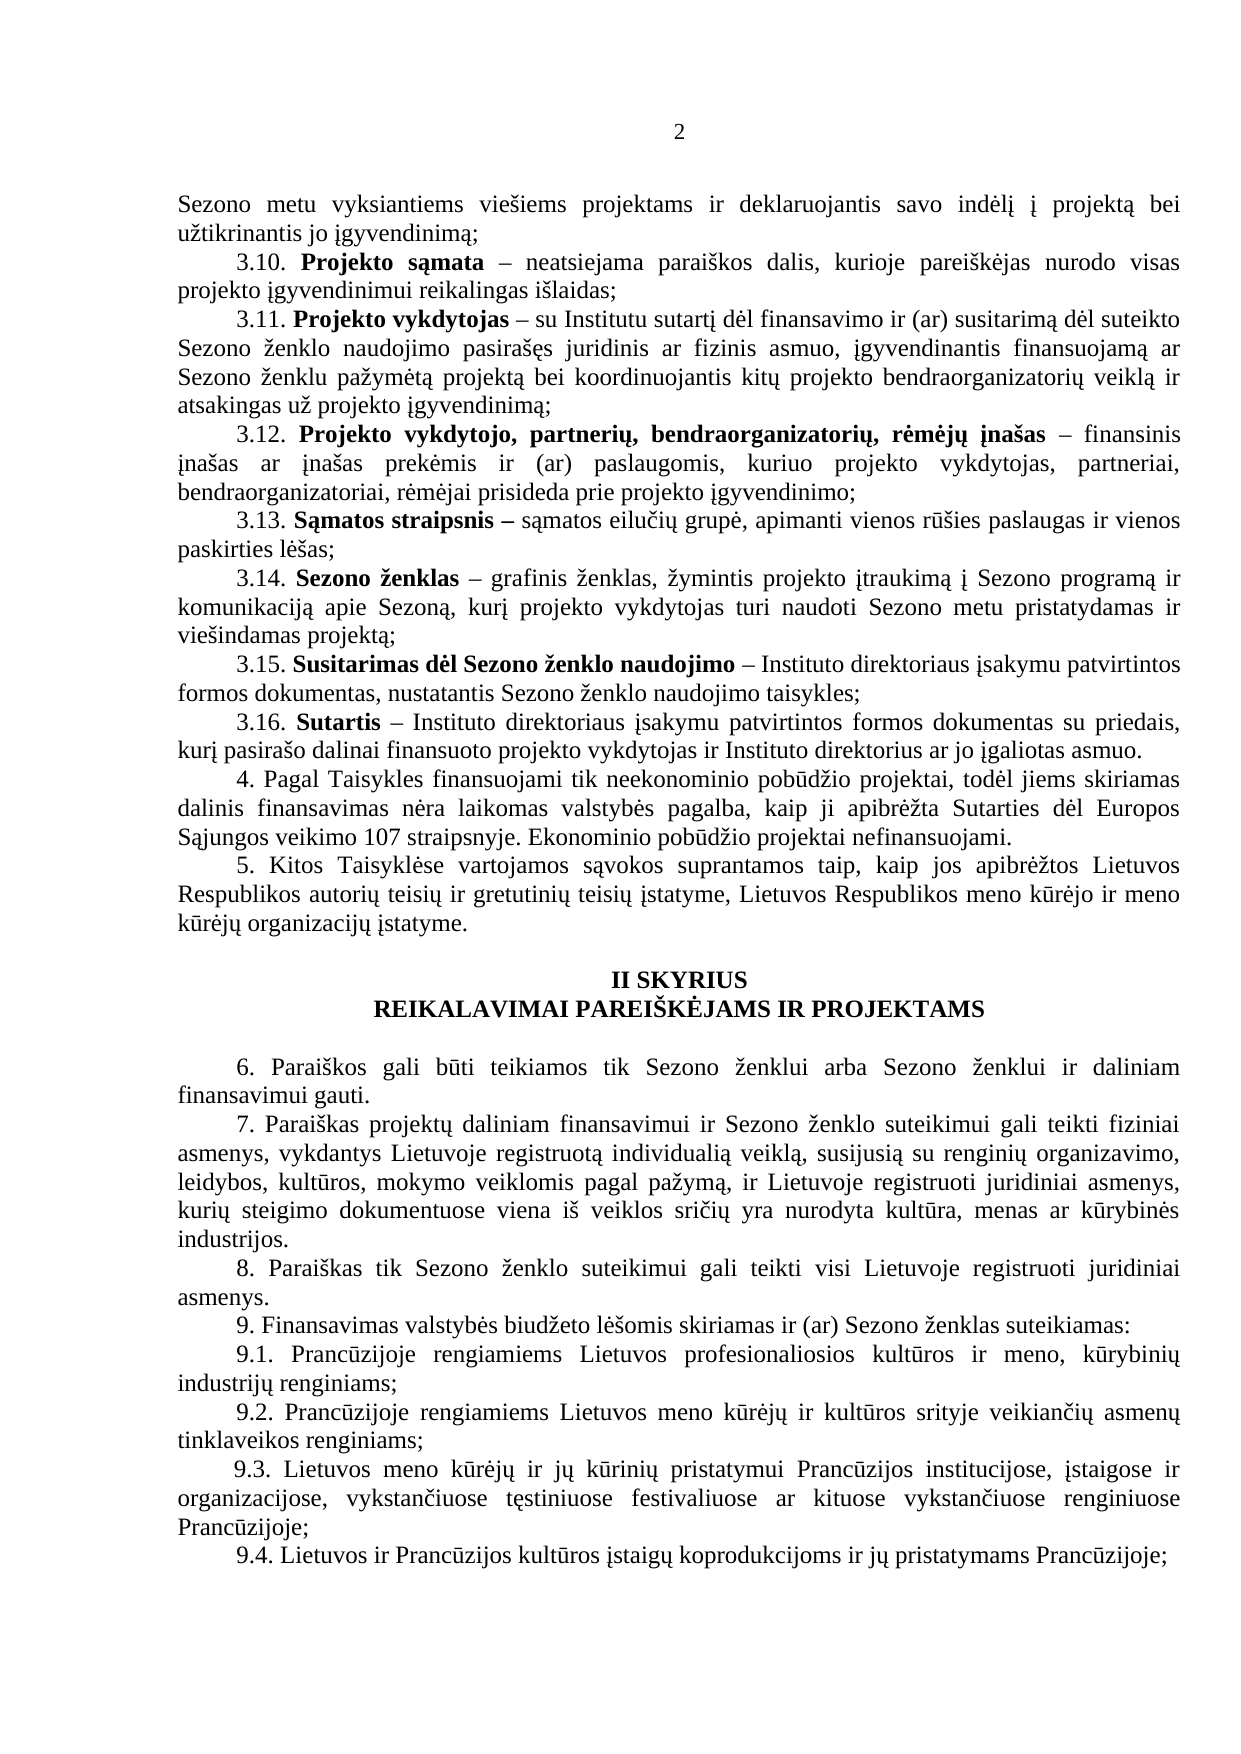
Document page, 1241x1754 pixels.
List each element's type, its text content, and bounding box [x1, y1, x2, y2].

text Sezono metu vyksiantiems viešiems projektams ir deklaruojantis savo indėlį į projektą bei užtikrinantis jo įgyvendinimą; [177, 189, 1181, 247]
text 9.4. Lietuvos ir Prancūzijos kultūros įstaigų koprodukcijoms ir jų pristatymams Prancūzijoje; [177, 1541, 1181, 1569]
text 3.15. Susitarimas dėl Sezono ženklo naudojimo – Instituto direktoriaus įsakymu patvirtintos formos dokumentas, nustatantis Sezono ženklo naudojimo taisykles; [177, 649, 1181, 707]
text 5. Kitos Taisyklėse vartojamos sąvokos suprantamos taip, kaip jos apibrėžtos Lietuvos Respublikos autorių teisių ir gretutinių teisių įstatyme, Lietuvos Respublikos meno kūrėjo ir meno kūrėjų organizacijų įstatyme. [177, 851, 1181, 937]
text 9.2. Prancūzijoje rengiamiems Lietuvos meno kūrėjų ir kultūros srityje veikiančių asmenų tinklaveikos renginiams; [177, 1397, 1181, 1454]
text 3.13. Sąmatos straipsnis – sąmatos eilučių grupė, apimanti vienos rūšies paslaugas ir vienos paskirties lėšas; [177, 506, 1181, 563]
text 6. Paraiškos gali būti teikiamos tik Sezono ženklui arba Sezono ženklui ir daliniam finansavimui gauti. [177, 1052, 1181, 1109]
text II SKYRIUS [177, 966, 1181, 994]
text 9.3. Lietuvos meno kūrėjų ir jų kūrinių pristatymui Prancūzijos institucijose, įstaigose ir organizacijose, vykstančiuose tęstiniuose festivaliuose ar kituose vykstančiuose renginiuose Prancūzijoje; [177, 1454, 1181, 1541]
text 4. Pagal Taisykles finansuojami tik neekonominio pobūdžio projektai, todėl jiems skiriamas dalinis finansavimas nėra laikomas valstybės pagalba, kaip ji apibrėžta Sutarties dėl Europos Sąjungos veikimo 107 straipsnyje. Ekonominio pobūdžio projektai nefinansuojami. [177, 764, 1181, 851]
text 3.16. Sutartis – Instituto direktoriaus įsakymu patvirtintos formos dokumentas su priedais, kurį pasirašo dalinai finansuoto projekto vykdytojas ir Instituto direktorius ar jo įgaliotas asmuo. [177, 707, 1181, 764]
text 3.14. Sezono ženklas – grafinis ženklas, žymintis projekto įtraukimą į Sezono programą ir komunikaciją apie Sezoną, kurį projekto vykdytojas turi naudoti Sezono metu pristatydamas ir viešindamas projektą; [177, 563, 1181, 649]
text 9. Finansavimas valstybės biudžeto lėšomis skiriamas ir (ar) Sezono ženklas suteikiamas: [236, 1311, 1181, 1339]
text 7. Paraiškas projektų daliniam finansavimui ir Sezono ženklo suteikimui gali teikti fiziniai asmenys, vykdantys Lietuvoje registruotą individualią veiklą, susijusią su renginių organizavimo, leidybos, kultūros, mokymo veiklomis pagal pažymą, ir Lietuvoje registruoti juridiniai asmenys, kurių steigimo dokumentuose viena iš veiklos sričių yra nurodyta kultūra, menas ar kūrybinės industrijos. [177, 1109, 1181, 1253]
text 3.11. Projekto vykdytojas – su Institutu sutartį dėl finansavimo ir (ar) susitarimą dėl suteikto Sezono ženklo naudojimo pasirašęs juridinis ar fizinis asmuo, įgyvendinantis finansuojamą ar Sezono ženklu pažymėtą projektą bei koordinuojantis kitų projekto bendraorganizatorių veiklą ir atsakingas už projekto įgyvendinimą; [177, 304, 1181, 419]
text 3.12. Projekto vykdytojo, partnerių, bendraorganizatorių, rėmėjų įnašas – finansinis įnašas ar įnašas prekėmis ir (ar) paslaugomis, kuriuo projekto vykdytojas, partneriai, bendraorganizatoriai, rėmėjai prisideda prie projekto įgyvendinimo; [177, 419, 1181, 506]
text 3.10. Projekto sąmata – neatsiejama paraiškos dalis, kurioje pareiškėjas nurodo visas projekto įgyvendinimui reikalingas išlaidas; [177, 247, 1181, 304]
text 9.1. Prancūzijoje rengiamiems Lietuvos profesionaliosios kultūros ir meno, kūrybinių industrijų renginiams; [177, 1339, 1181, 1397]
text REIKALAVIMAI PAREIŠKĖJAMS IR PROJEKTAMS [177, 994, 1181, 1023]
text 8. Paraiškas tik Sezono ženklo suteikimui gali teikti visi Lietuvoje registruoti juridiniai asmenys. [177, 1253, 1181, 1311]
